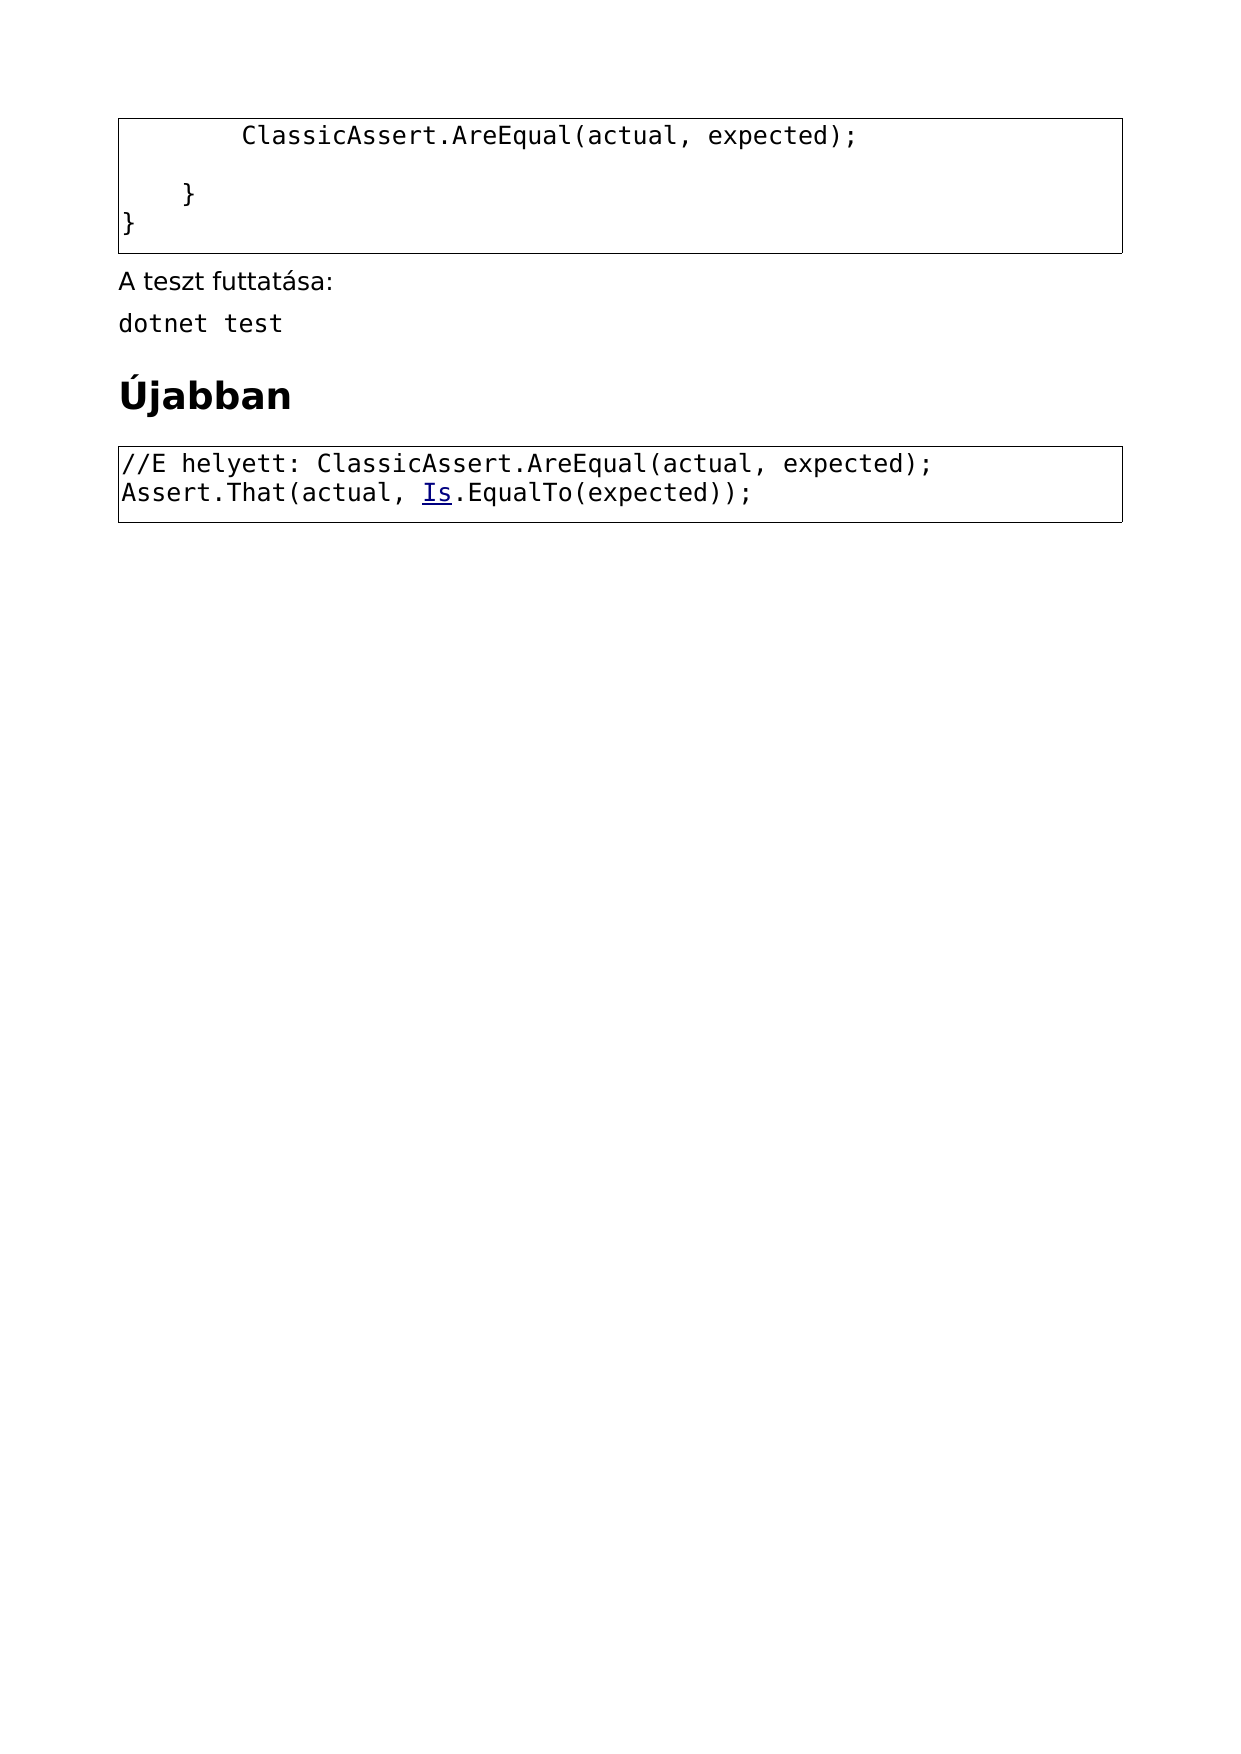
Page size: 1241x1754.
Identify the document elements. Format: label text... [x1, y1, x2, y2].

text A teszt futtatása: [118, 267, 1122, 297]
table_header ClassicAssert.AreEqual(actual, expected); } } [119, 119, 1122, 252]
subtitle Újabban [118, 375, 1122, 419]
table_header //E helyett: ClassicAssert.AreEqual(actual, expected); Assert.That(actual, Is.EqualTo(expected)); [119, 447, 1122, 522]
text dotnet test [118, 309, 1122, 338]
